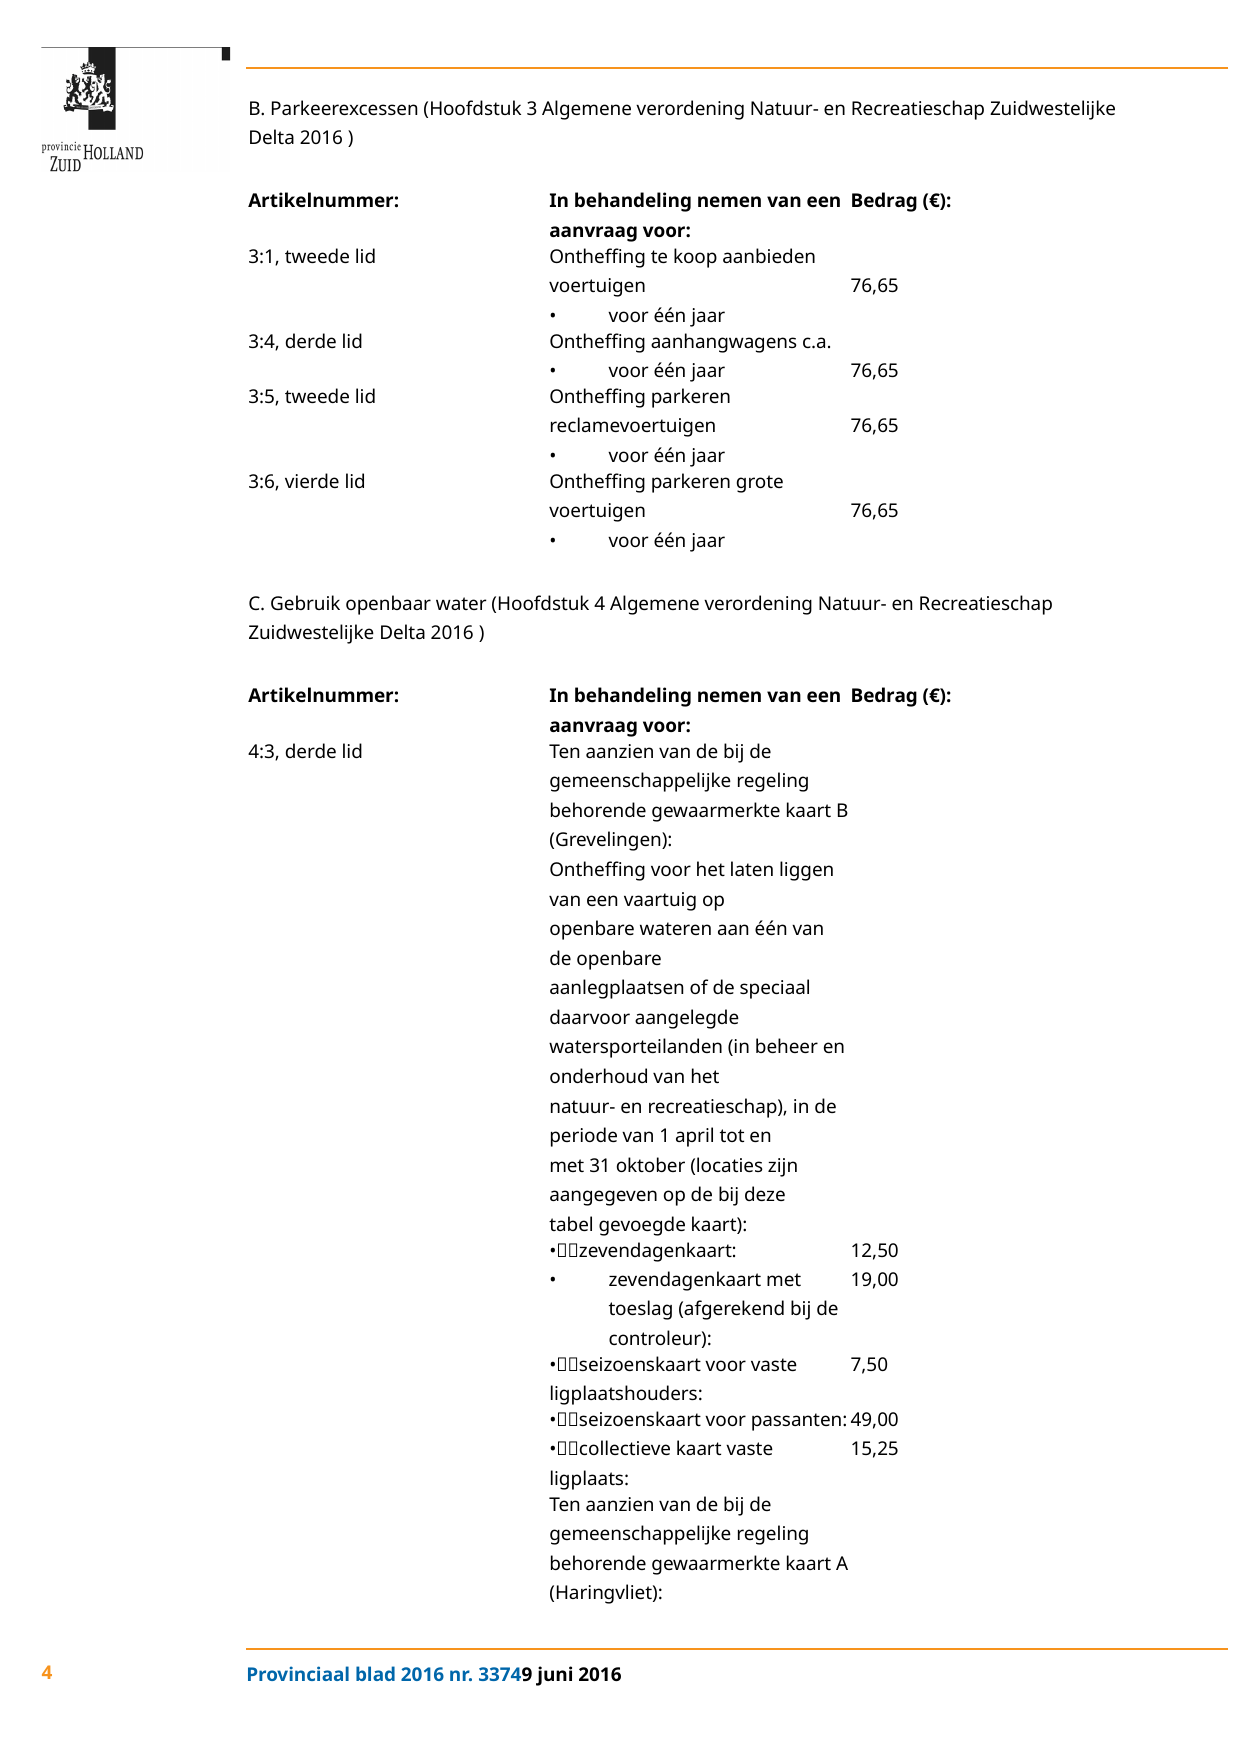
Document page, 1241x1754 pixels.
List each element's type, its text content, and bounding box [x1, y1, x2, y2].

table_cell Ontheffing aanhangwagens c.a. voor één jaar [549, 328, 850, 383]
table_cell [248, 1491, 549, 1605]
table_cell 15,25 [850, 1435, 1152, 1491]
table_cell 3:4, derde lid [248, 328, 549, 383]
table_header Bedrag (€): [850, 188, 1152, 243]
table_cell 76,65 [850, 243, 1152, 328]
table_cell [248, 1435, 549, 1491]
table_cell 49,00 [850, 1406, 1152, 1435]
table_header In behandeling nemen van een aanvraag voor: [549, 188, 850, 243]
table_cell zevendagenkaart met toeslag (afgerekend bij de controleur): [549, 1266, 850, 1351]
table_cell 19,00 [850, 1266, 1152, 1351]
table_cell [248, 1351, 549, 1406]
table_cell 3:5, tweede lid [248, 383, 549, 468]
table_cell Ontheffing parkeren grote voertuigen voor één jaar [549, 468, 850, 553]
table_cell •seizoenskaart voor vaste ligplaatshouders: [549, 1351, 850, 1406]
table_cell Ontheffing parkeren reclamevoertuigen voor één jaar [549, 383, 850, 468]
table_cell Ontheffing te koop aanbieden voertuigen voor één jaar [549, 243, 850, 328]
table_header Bedrag (€): [850, 683, 1152, 738]
table_cell 12,50 [850, 1237, 1152, 1266]
table_header Artikelnummer: [248, 683, 549, 738]
table_cell 76,65 [850, 383, 1152, 468]
table_cell 3:1, tweede lid [248, 243, 549, 328]
table_cell [248, 1406, 549, 1435]
table_cell 76,65 [850, 468, 1152, 553]
picture [41, 47, 231, 172]
table_cell Ten aanzien van de bij de gemeenschappelijke regeling behorende gewaarmerkte kaart B (Grevelingen): Ontheffing voor het laten liggen van een vaartuig op openbare wateren aan één van de openbare aanlegplaatsen of de speciaal daarvoor aangelegde watersporteilanden (in beheer en onderhoud van het natuur- en recreatieschap), in de periode van 1 april tot en met 31 oktober (locaties zijn aangegeven op de bij deze tabel gevoegde kaart): [549, 738, 850, 1237]
table_cell Ten aanzien van de bij de gemeenschappelijke regeling behorende gewaarmerkte kaart A (Haringvliet): [549, 1491, 850, 1605]
table_cell •seizoenskaart voor passanten: [549, 1406, 850, 1435]
table_cell [248, 1237, 549, 1266]
table_cell •collectieve kaart vaste ligplaats: [549, 1435, 850, 1491]
table_header Artikelnummer: [248, 188, 549, 243]
table_cell [850, 738, 1152, 1237]
text B. Parkeerexcessen (Hoofdstuk 3 Algemene verordening Natuur- en Recreatieschap Zuidwestelijke Delta 2016 ) [248, 95, 1152, 150]
table_cell 76,65 [850, 328, 1152, 383]
table_cell [248, 1266, 549, 1351]
table_cell •zevendagenkaart: [549, 1237, 850, 1266]
table_cell 7,50 [850, 1351, 1152, 1406]
table_cell 3:6, vierde lid [248, 468, 549, 553]
table_cell 4:3, derde lid [248, 738, 549, 1237]
text C. Gebruik openbaar water (Hoofdstuk 4 Algemene verordening Natuur- en Recreatieschap Zuidwestelijke Delta 2016 ) [248, 590, 1152, 645]
table_cell [850, 1491, 1152, 1605]
table_header In behandeling nemen van een aanvraag voor: [549, 683, 850, 738]
